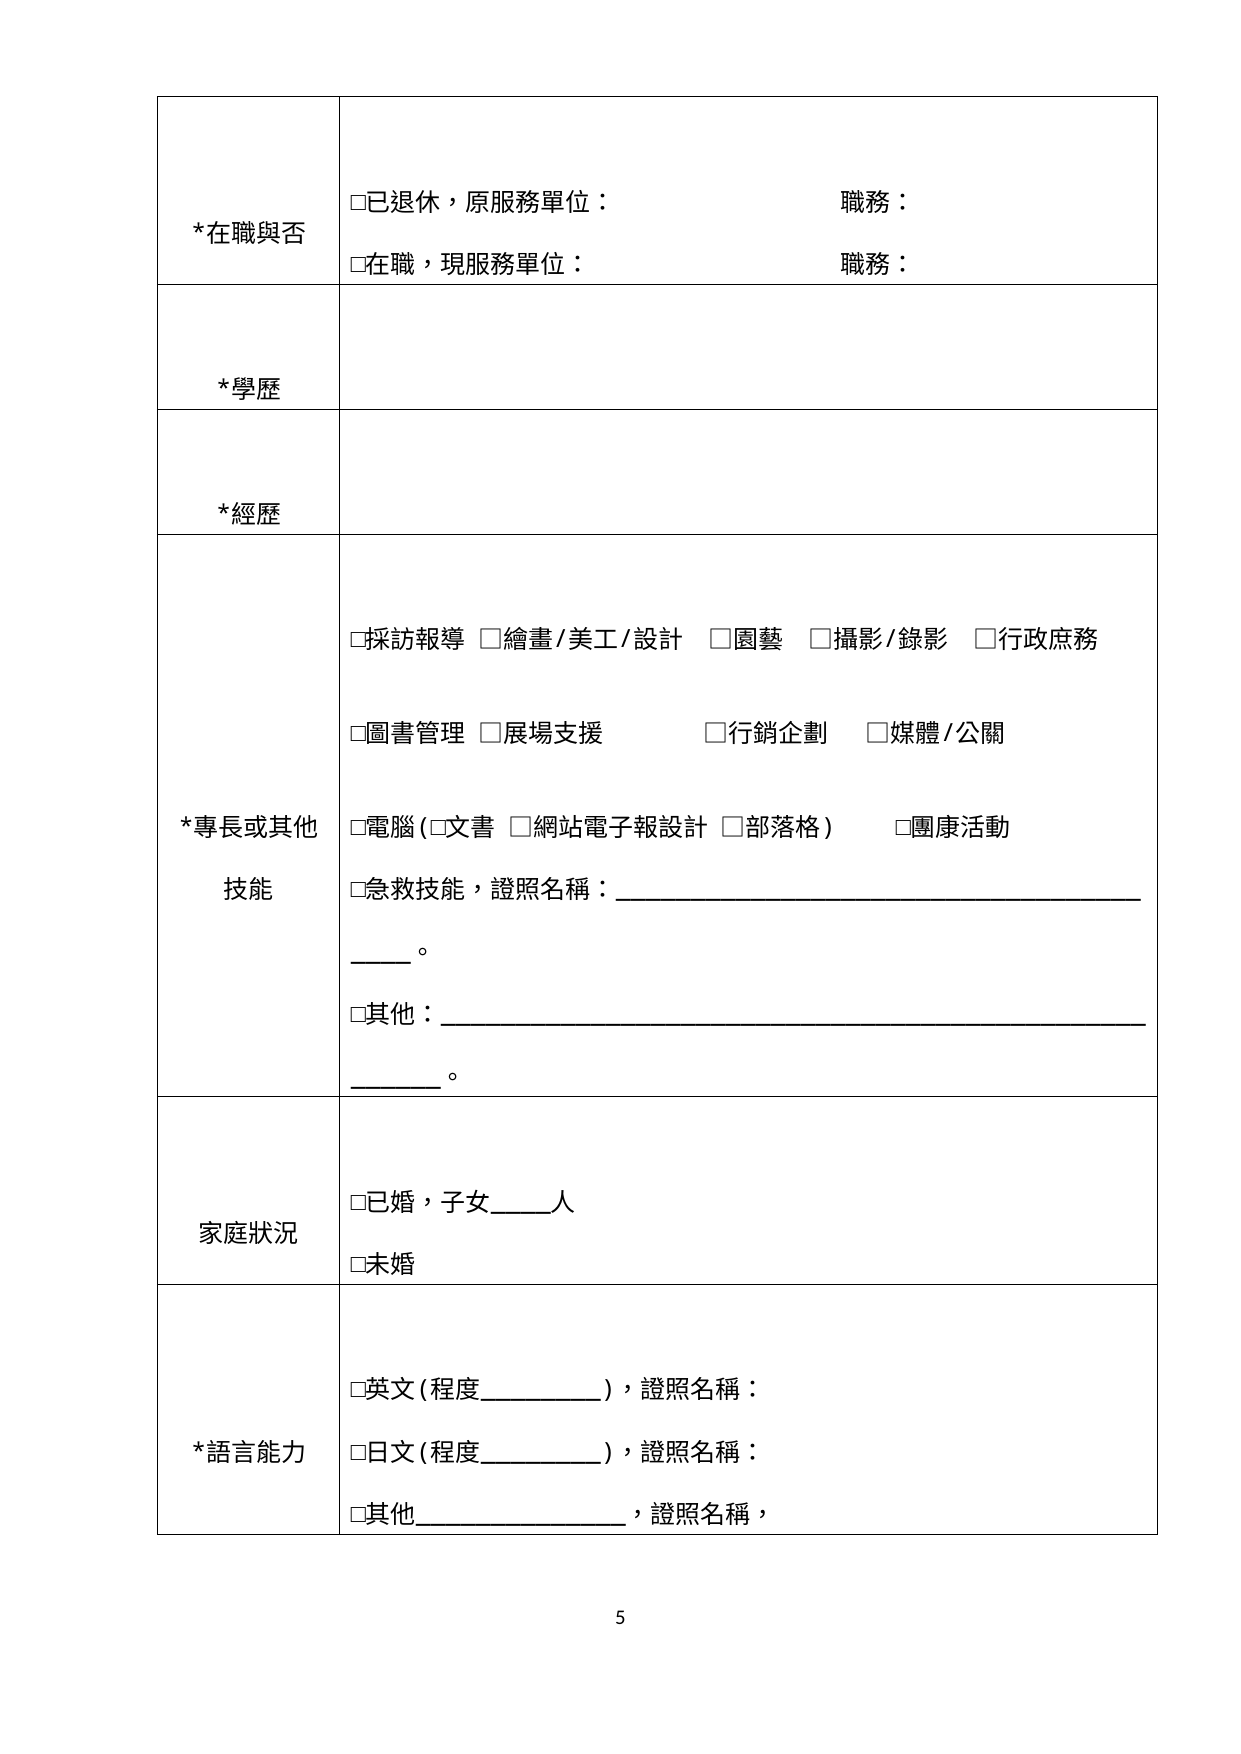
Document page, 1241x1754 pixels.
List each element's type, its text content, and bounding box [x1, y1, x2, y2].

table_cell □採訪報導 □繪畫/美工/設計 □園藝 □攝影/錄影 □行政庶務 □圖書管理 □展場支援 □行銷企劃 □媒體/公關 □電腦(□文書 □網站電子報設計 □部落格) □團康活動 □急救技能，證照名稱：_______________________________________。 □其他：_____________________________________________________。 [340, 535, 1157, 1096]
table_cell *語言能力 [158, 1285, 339, 1534]
table_cell □已婚，子女____人 □未婚 [340, 1097, 1157, 1284]
table_cell [340, 410, 1157, 534]
table_cell □英文(程度________)，證照名稱： □日文(程度________)，證照名稱： □其他______________，證照名稱， [340, 1285, 1157, 1534]
table_cell *專長或其他 技能 [158, 535, 339, 1096]
table_cell *學歷 [158, 285, 339, 409]
table_cell *在職與否 [158, 97, 339, 284]
table_cell *經歷 [158, 410, 339, 534]
table_cell □已退休，原服務單位： 職務： □在職，現服務單位： 職務： [340, 97, 1157, 284]
table_cell [340, 285, 1157, 409]
table_cell 家庭狀況 [158, 1097, 339, 1284]
